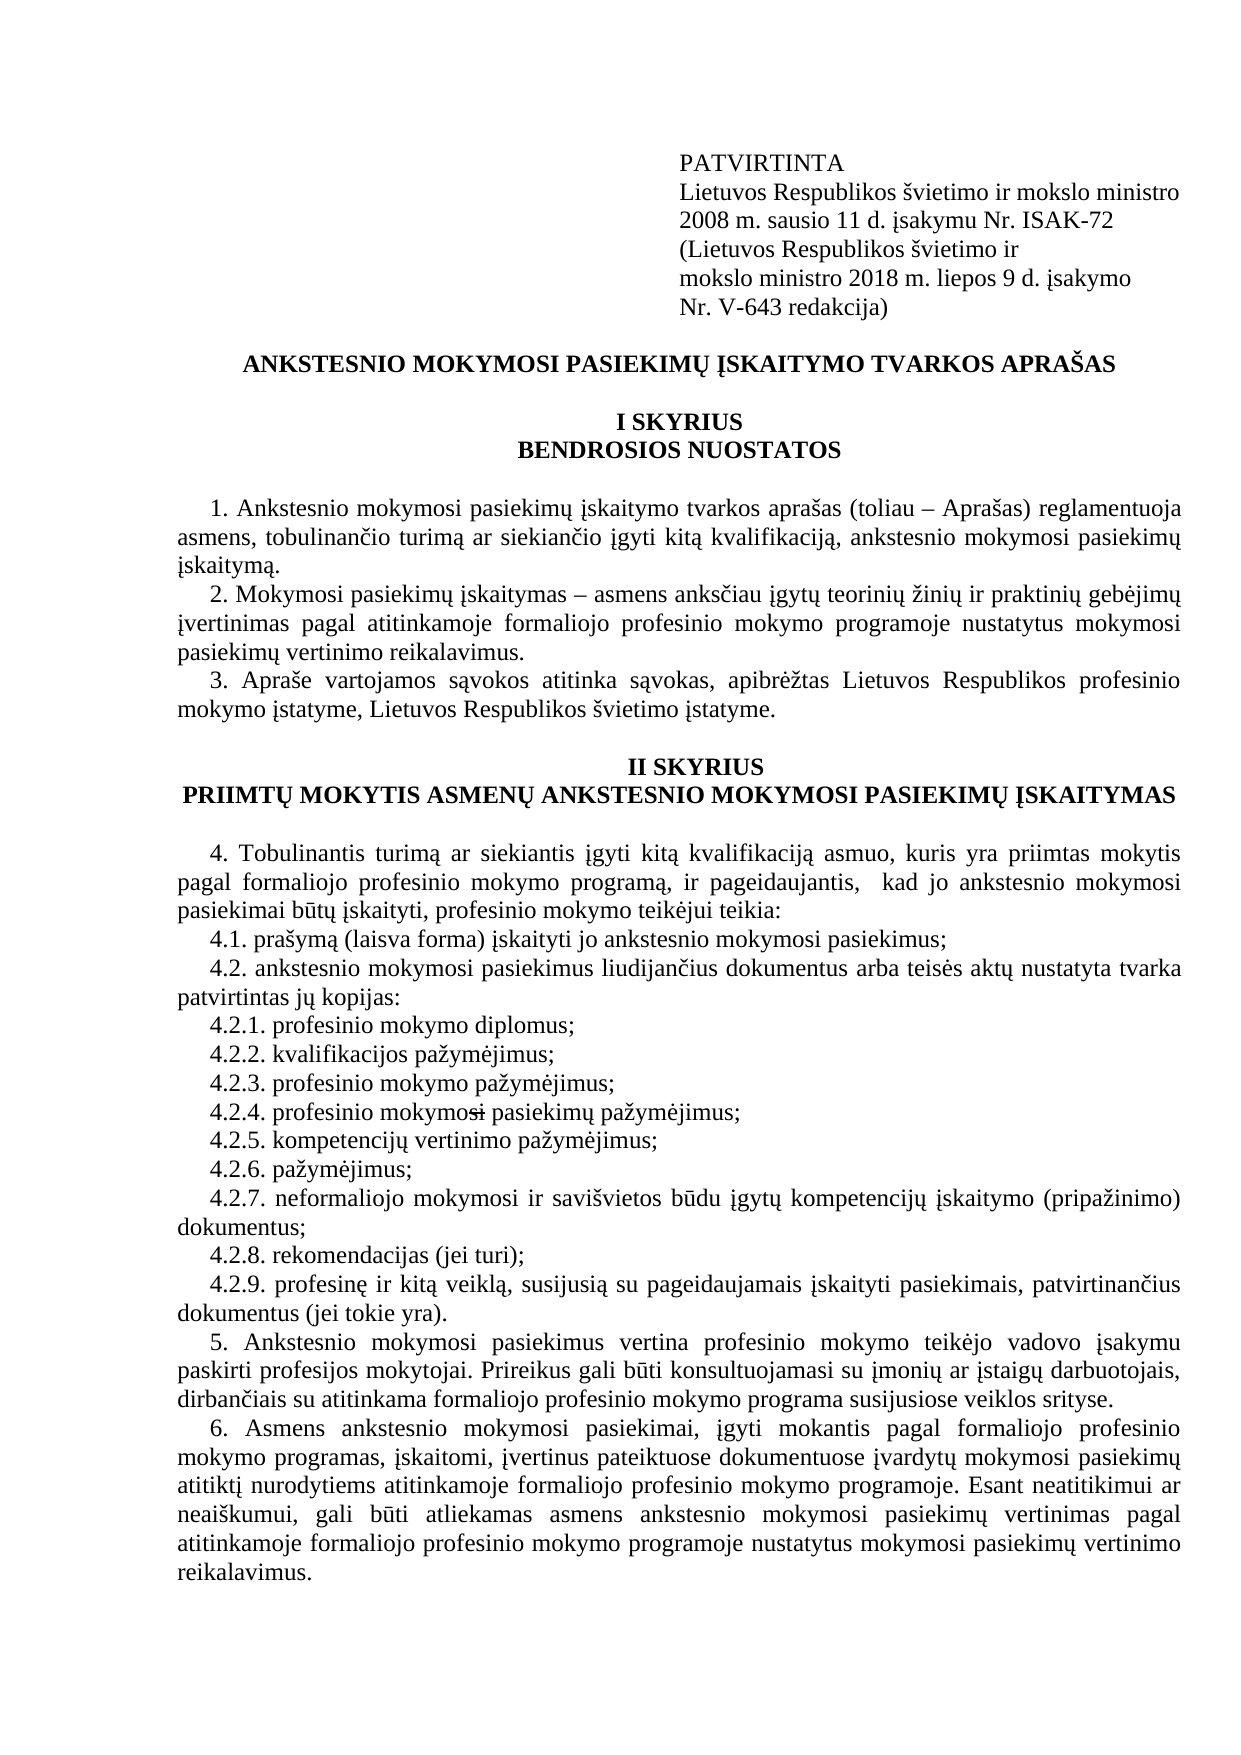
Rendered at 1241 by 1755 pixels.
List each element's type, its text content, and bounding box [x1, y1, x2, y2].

text 4.2.7. neformaliojo mokymosi ir savišvietos būdu įgytų kompetencijų įskaitymo (pripažinimo) dokumentus; [177, 1183, 1182, 1241]
text 4.2.8. rekomendacijas (jei turi); [177, 1241, 1182, 1269]
text (Lietuvos Respublikos švietimo ir [177, 234, 1182, 263]
text PRIIMTŲ MOKYTIS ASMENŲ Ankstesnio mokymosi pasiekimų ĮSKAITYMAS [177, 781, 1182, 809]
text Ankstesnio mokymosi pasiekimų ĮSKAITYMO tvarkOS APRAŠAS [177, 349, 1182, 378]
text mokslo ministro 2018 m. liepos 9 d. įsakymo [177, 263, 1182, 292]
text I SKYRIUS [177, 407, 1182, 436]
text 2008 m. sausio 11 d. įsakymu Nr. ISAK-72 [177, 206, 1182, 234]
text 4.2.2. kvalifikacijos pažymėjimus; [177, 1039, 1182, 1068]
text 4.2.9. profesinę ir kitą veiklą, susijusią su pageidaujamais įskaityti pasiekimais, patvirtinančius dokumentus (jei tokie yra). [177, 1269, 1182, 1327]
text 6. Asmens ankstesnio mokymosi pasiekimai, įgyti mokantis pagal formaliojo profesinio mokymo programas, įskaitomi, įvertinus pateiktuose dokumentuose įvardytų mokymosi pasiekimų atitiktį nurodytiems atitinkamoje formaliojo profesinio mokymo programoje. Esant neatitikimui ar neaiškumui, gali būti atliekamas asmens ankstesnio mokymosi pasiekimų vertinimas pagal atitinkamoje formaliojo profesinio mokymo programoje nustatytus mokymosi pasiekimų vertinimo reikalavimus. [177, 1413, 1182, 1586]
text 3. Apraše vartojamos sąvokos atitinka sąvokas, apibrėžtas Lietuvos Respublikos profesinio mokymo įstatyme, Lietuvos Respublikos švietimo įstatyme. [177, 666, 1182, 723]
text 4.2. ankstesnio mokymosi pasiekimus liudijančius dokumentus arba teisės aktų nustatyta tvarka patvirtintas jų kopijas: [177, 953, 1182, 1011]
text BENDROSIOS NUOSTATOS [177, 436, 1182, 464]
text 4.2.5. kompetencijų vertinimo pažymėjimus; [177, 1126, 1182, 1154]
text 4. Tobulinantis turimą ar siekiantis įgyti kitą kvalifikaciją asmuo, kuris yra priimtas mokytis pagal formaliojo profesinio mokymo programą, ir pageidaujantis, kad jo ankstesnio mokymosi pasiekimai būtų įskaityti, profesinio mokymo teikėjui teikia: [177, 838, 1182, 924]
text 4.2.4. profesinio mokymosi pasiekimų pažymėjimus; [177, 1097, 1182, 1126]
text 4.2.1. profesinio mokymo diplomus; [177, 1011, 1182, 1039]
text Patvirtinta [177, 148, 1182, 177]
text II SKYRIUS [177, 752, 1182, 781]
text 2. Mokymosi pasiekimų įskaitymas – asmens anksčiau įgytų teorinių žinių ir praktinių gebėjimų įvertinimas pagal atitinkamoje formaliojo profesinio mokymo programoje nustatytus mokymosi pasiekimų vertinimo reikalavimus. [177, 579, 1182, 666]
text 5. Ankstesnio mokymosi pasiekimus vertina profesinio mokymo teikėjo vadovo įsakymu paskirti profesijos mokytojai. Prireikus gali būti konsultuojamasi su įmonių ar įstaigų darbuotojais, dirbančiais su atitinkama formaliojo profesinio mokymo programa susijusiose veiklos srityse. [177, 1327, 1182, 1413]
text 4.2.3. profesinio mokymo pažymėjimus; [177, 1068, 1182, 1097]
text 4.1. prašymą (laisva forma) įskaityti jo ankstesnio mokymosi pasiekimus; [177, 924, 1182, 953]
text Nr. V-643 redakcija) [177, 292, 1182, 321]
text 1. Ankstesnio mokymosi pasiekimų įskaitymo tvarkos aprašas (toliau – Aprašas) reglamentuoja asmens, tobulinančio turimą ar siekiančio įgyti kitą kvalifikaciją, ankstesnio mokymosi pasiekimų įskaitymą. [177, 493, 1182, 579]
text Lietuvos Respublikos švietimo ir mokslo ministro [177, 177, 1182, 206]
text 4.2.6. pažymėjimus; [177, 1154, 1182, 1183]
